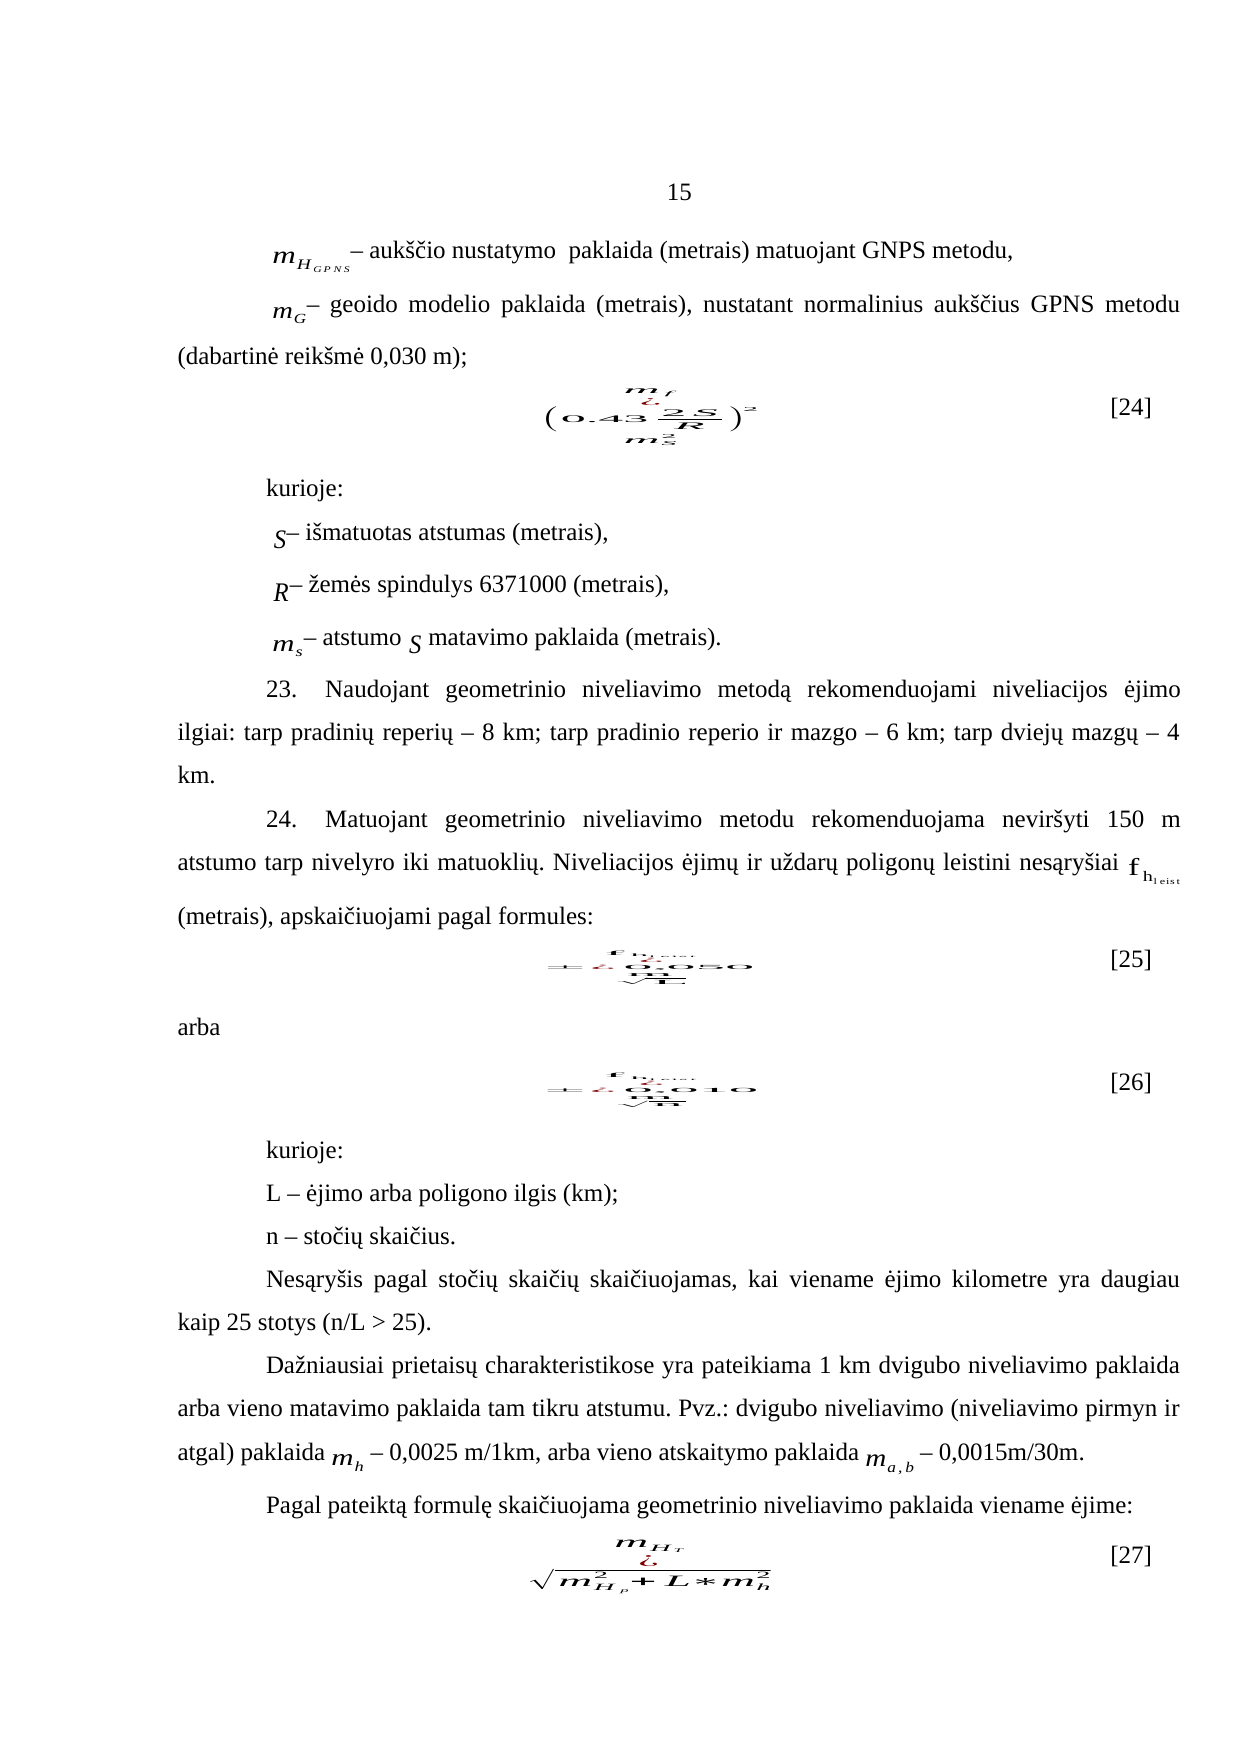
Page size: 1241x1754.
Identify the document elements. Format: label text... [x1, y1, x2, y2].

text 24. Matuojant geometrinio niveliavimo metodu rekomenduojama neviršyti 150 m atstumo tarp nivelyro iki matuoklių. Niveliacijos ėjimų ir uždarų poligonų leistini nesąryšiai (metrais), apskaičiuojami pagal formules: [177, 804, 1181, 930]
text – geoido modelio paklaida (metrais), nustatant normalinius aukščius GPNS metodu (dabartinė reikšmė 0,030 m); [177, 289, 1181, 370]
text [24] [218, 384, 1181, 447]
text Dažniausiai prietaisų charakteristikose yra pateikiama 1 km dvigubo niveliavimo paklaida arba vieno matavimo paklaida tam tikru atstumu. Pvz.: dvigubo niveliavimo (niveliavimo pirmyn ir atgal) paklaida – 0,0025 m/1km, arba vieno atskaitymo paklaida – 0,0015m/30m. [177, 1350, 1181, 1476]
text – aukščio nustatymo paklaida (metrais) matuojant GNPS metodu, [177, 235, 1181, 274]
text – žemės spindulys 6371000 (metrais), [177, 569, 1181, 607]
text n – stočių skaičius. [177, 1221, 1181, 1250]
text 23. Naudojant geometrinio niveliavimo metodą rekomenduojami niveliacijos ėjimo ilgiai: tarp pradinių reperių – 8 km; tarp pradinio reperio ir mazgo – 6 km; tarp dviejų mazgų – 4 km. [177, 674, 1181, 789]
text [26] [218, 1067, 1181, 1108]
text arba [177, 1012, 1181, 1041]
text – atstumo matavimo paklaida (metrais). [177, 622, 1181, 660]
text kurioje: [177, 1135, 1181, 1163]
text Nesąryšis pagal stočių skaičių skaičiuojamas, kai viename ėjimo kilometre yra daugiau kaip 25 stotys (n/L > 25). [177, 1264, 1181, 1336]
text [27] [218, 1533, 1181, 1594]
text Pagal pateiktą formulę skaičiuojama geometrinio niveliavimo paklaida viename ėjime: [177, 1490, 1181, 1519]
text L – ėjimo arba poligono ilgis (km); [177, 1178, 1181, 1207]
text – išmatuotas atstumas (metrais), [177, 517, 1181, 555]
text kurioje: [177, 473, 1181, 502]
text [25] [218, 944, 1181, 986]
